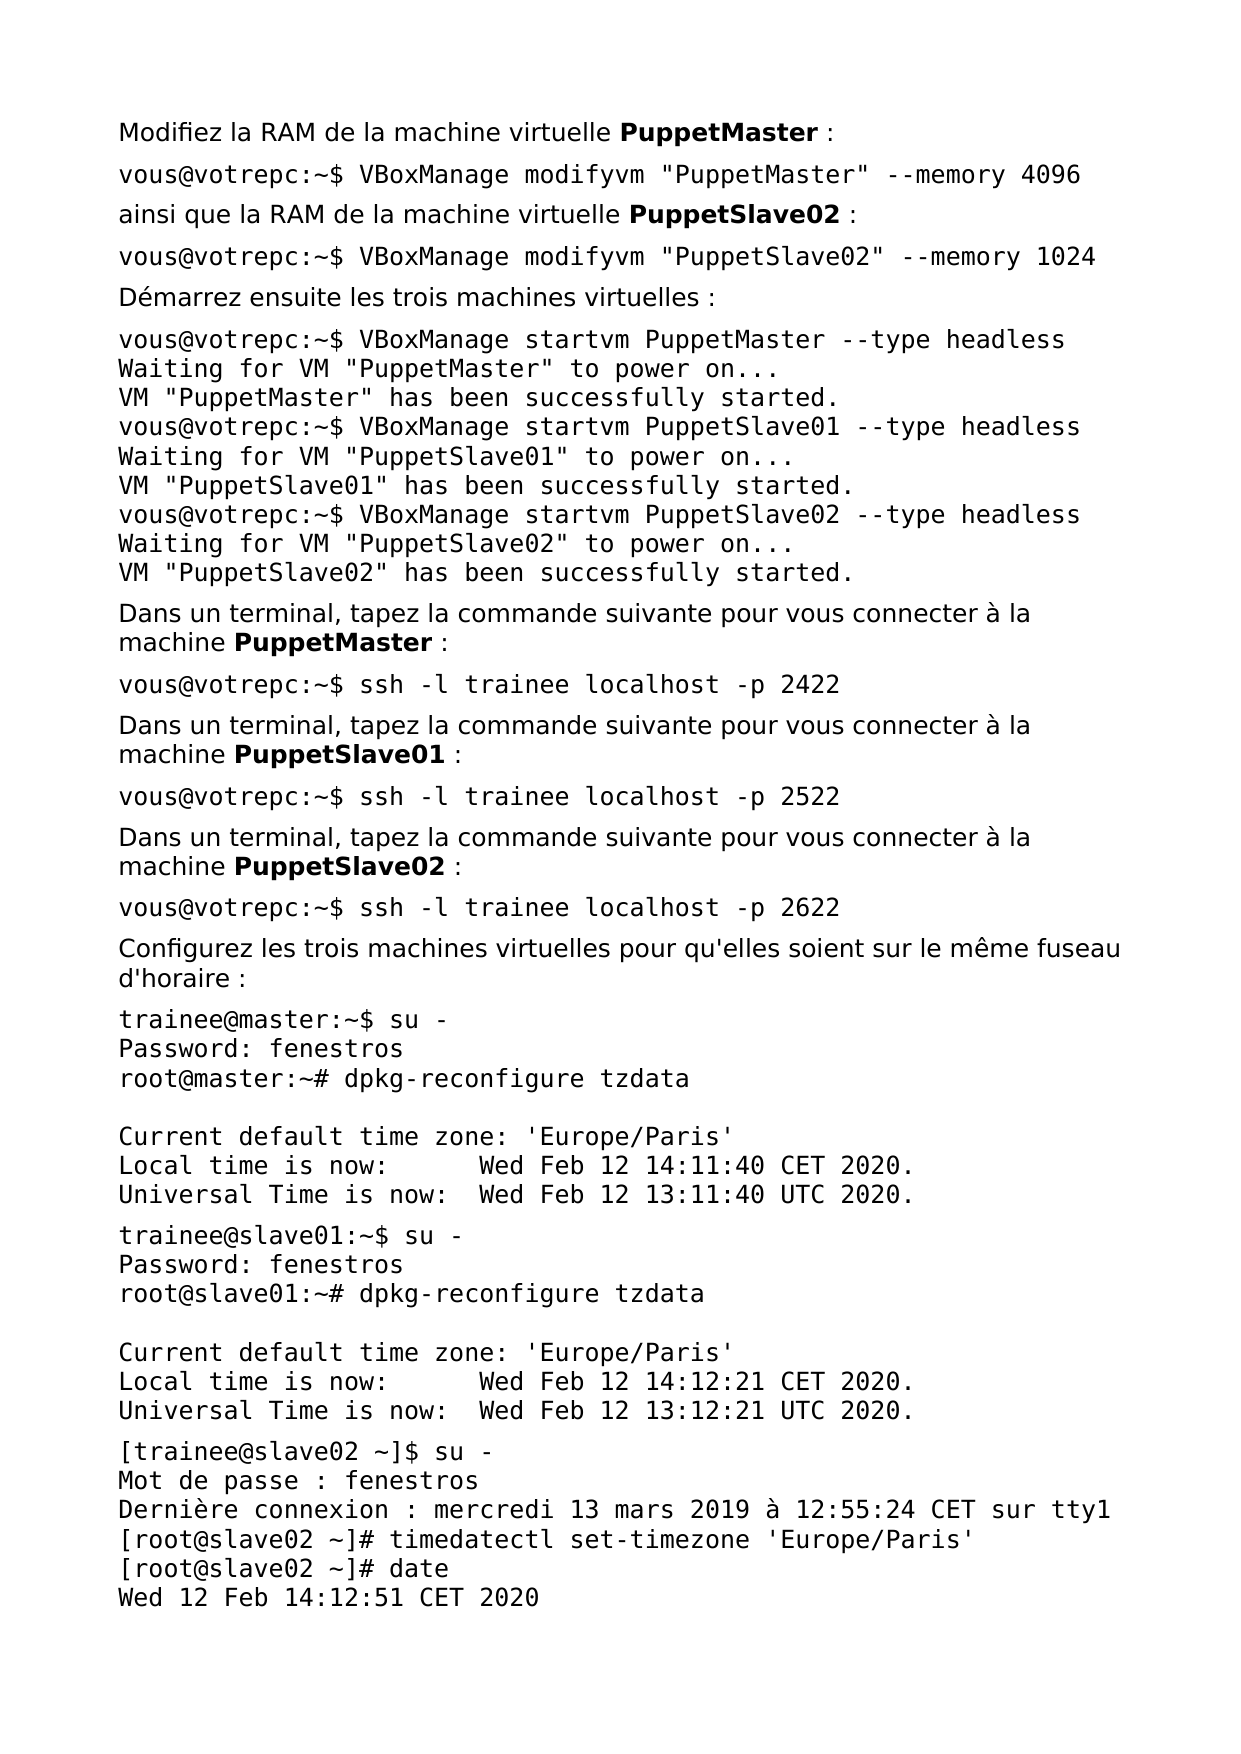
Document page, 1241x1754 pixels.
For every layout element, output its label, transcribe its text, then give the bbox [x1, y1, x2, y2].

text vous@votrepc:~$ VBoxManage startvm PuppetMaster --type headless Waiting for VM "PuppetMaster" to power on... VM "PuppetMaster" has been successfully started. vous@votrepc:~$ VBoxManage startvm PuppetSlave01 --type headless Waiting for VM "PuppetSlave01" to power on... VM "PuppetSlave01" has been successfully started. vous@votrepc:~$ VBoxManage startvm PuppetSlave02 --type headless Waiting for VM "PuppetSlave02" to power on... VM "PuppetSlave02" has been successfully started. [118, 325, 1122, 587]
text Dans un terminal, tapez la commande suivante pour vous connecter à la machine PuppetSlave01 : [118, 711, 1122, 769]
text Dans un terminal, tapez la commande suivante pour vous connecter à la machine PuppetSlave02 : [118, 823, 1122, 881]
text vous@votrepc:~$ ssh -l trainee localhost -p 2522 [118, 782, 1122, 811]
text Configurez les trois machines virtuelles pour qu'elles soient sur le même fuseau d'horaire : [118, 934, 1122, 993]
text vous@votrepc:~$ VBoxManage modifyvm "PuppetMaster" --memory 4096 [118, 160, 1122, 189]
text trainee@master:~$ su - Password: fenestros root@master:~# dpkg-reconfigure tzdata Current default time zone: 'Europe/Paris' Local time is now: Wed Feb 12 14:11:40 CET 2020. Universal Time is now: Wed Feb 12 13:11:40 UTC 2020. [118, 1005, 1122, 1209]
text Démarrez ensuite les trois machines virtuelles : [118, 283, 1122, 312]
text ainsi que la RAM de la machine virtuelle PuppetSlave02 : [118, 201, 1122, 230]
text [trainee@slave02 ~]$ su - Mot de passe : fenestros Dernière connexion : mercredi 13 mars 2019 à 12:55:24 CET sur tty1 [root@slave02 ~]# timedatectl set-timezone 'Europe/Paris' [root@slave02 ~]# date Wed 12 Feb 14:12:51 CET 2020 [118, 1437, 1122, 1612]
text vous@votrepc:~$ ssh -l trainee localhost -p 2622 [118, 894, 1122, 923]
text trainee@slave01:~$ su - Password: fenestros root@slave01:~# dpkg-reconfigure tzdata Current default time zone: 'Europe/Paris' Local time is now: Wed Feb 12 14:12:21 CET 2020. Universal Time is now: Wed Feb 12 13:12:21 UTC 2020. [118, 1221, 1122, 1426]
text vous@votrepc:~$ ssh -l trainee localhost -p 2422 [118, 670, 1122, 699]
text Dans un terminal, tapez la commande suivante pour vous connecter à la machine PuppetMaster : [118, 599, 1122, 658]
text vous@votrepc:~$ VBoxManage modifyvm "PuppetSlave02" --memory 1024 [118, 242, 1122, 272]
text Modifiez la RAM de la machine virtuelle PuppetMaster : [118, 118, 1122, 147]
